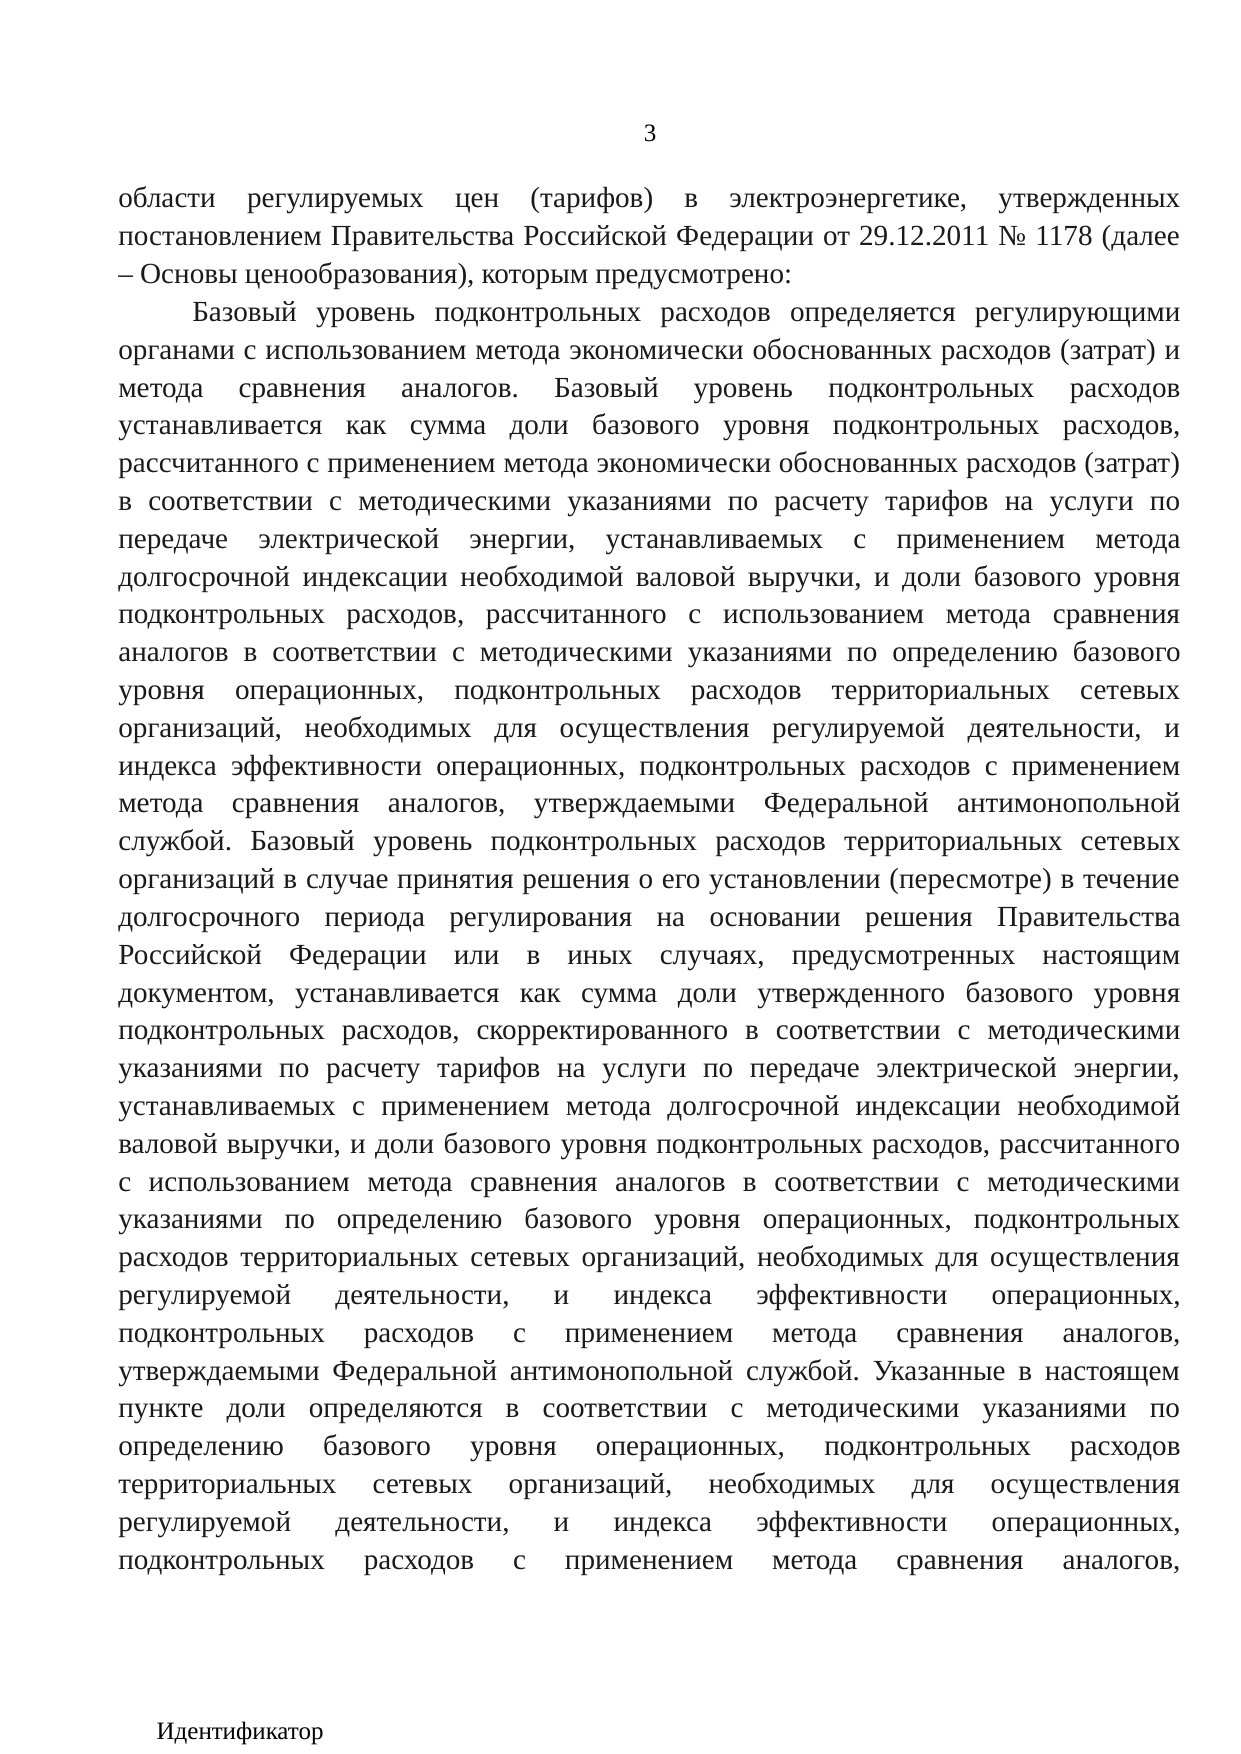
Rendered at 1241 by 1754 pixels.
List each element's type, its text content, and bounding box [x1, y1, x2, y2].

text области регулируемых цен (тарифов) в электроэнергетике, утвержденных постановлением Правительства Российской Федерации от 29.12.2011 № 1178 (далее – Основы ценообразования), которым предусмотрено: [118, 176, 1181, 290]
text Базовый уровень подконтрольных расходов определяется регулирующими органами с использованием метода экономически обоснованных расходов (затрат) и метода сравнения аналогов. Базовый уровень подконтрольных расходов устанавливается как сумма доли базового уровня подконтрольных расходов, рассчитанного с применением метода экономически обоснованных расходов (затрат) в соответствии с методическими указаниями по расчету тарифов на услуги по передаче электрической энергии, устанавливаемых с применением метода долгосрочной индексации необходимой валовой выручки, и доли базового уровня подконтрольных расходов, рассчитанного с использованием метода сравнения аналогов в соответствии с методическими указаниями по определению базового уровня операционных, подконтрольных расходов территориальных сетевых организаций, необходимых для осуществления регулируемой деятельности, и индекса эффективности операционных, подконтрольных расходов с применением метода сравнения аналогов, утверждаемыми Федеральной антимонопольной службой. Базовый уровень подконтрольных расходов территориальных сетевых организаций в случае принятия решения о его установлении (пересмотре) в течение долгосрочного периода регулирования на основании решения Правительства Российской Федерации или в иных случаях, предусмотренных настоящим документом, устанавливается как сумма доли утвержденного базового уровня подконтрольных расходов, скорректированного в соответствии с методическими указаниями по расчету тарифов на услуги по передаче электрической энергии, устанавливаемых с применением метода долгосрочной индексации необходимой валовой выручки, и доли базового уровня подконтрольных расходов, рассчитанного с использованием метода сравнения аналогов в соответствии с методическими указаниями по определению базового уровня операционных, подконтрольных расходов территориальных сетевых организаций, необходимых для осуществления регулируемой деятельности, и индекса эффективности операционных, подконтрольных расходов с применением метода сравнения аналогов, утверждаемыми Федеральной антимонопольной службой. Указанные в настоящем пункте доли определяются в соответствии с методическими указаниями по определению базового уровня операционных, подконтрольных расходов территориальных сетевых организаций, необходимых для осуществления регулируемой деятельности, и индекса эффективности операционных, подконтрольных расходов с применением метода сравнения аналогов, [118, 290, 1181, 1575]
